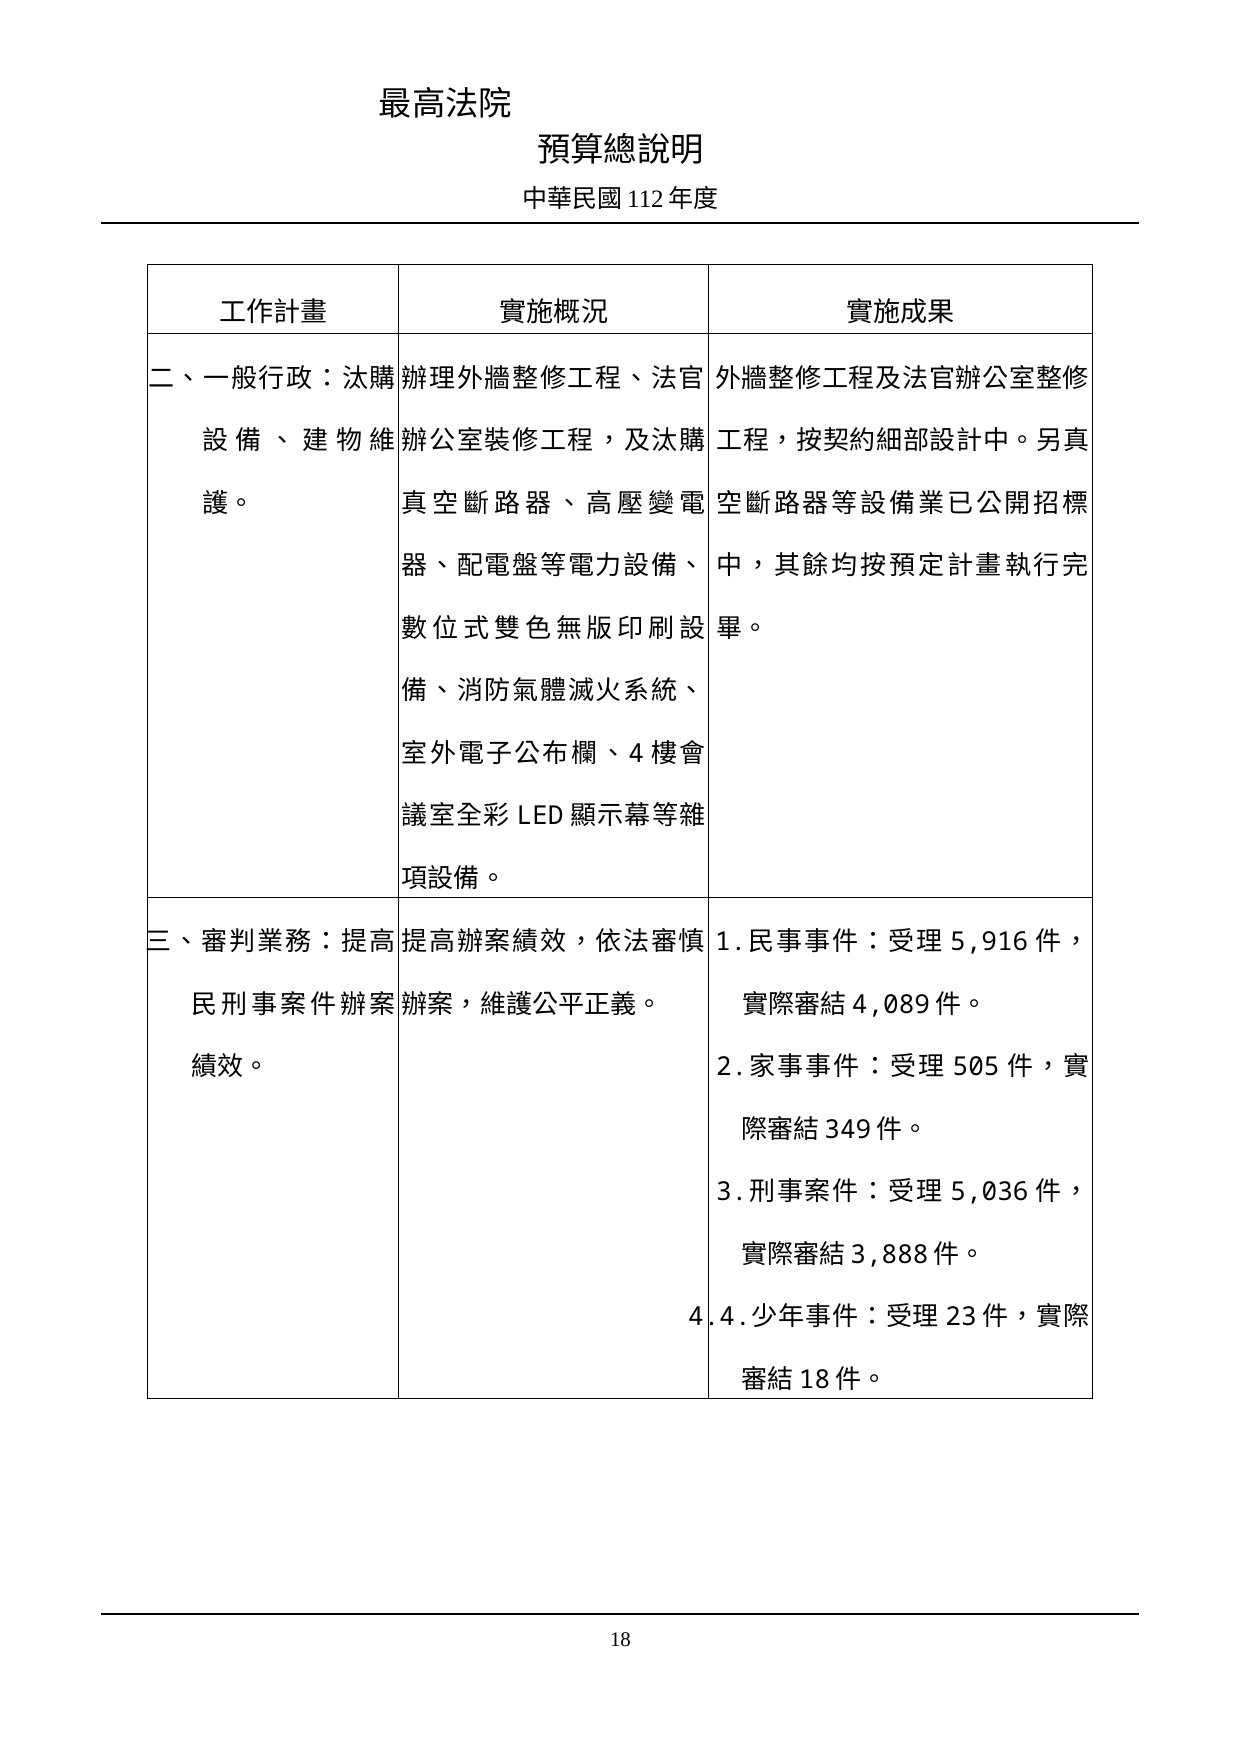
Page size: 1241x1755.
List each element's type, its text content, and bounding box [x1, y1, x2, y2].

table_header 工作計畫 [148, 265, 398, 333]
table_header 實施概況 [399, 265, 708, 333]
table_cell 外牆整修工程及法官辦公室整修工程，按契約細部設計中。另真空斷路器等設備業已公開招標中，其餘均按預定計畫執行完畢。 [709, 334, 1092, 897]
table_cell 1.民事事件：受理5,916件，實際審結4,089件。 2.家事事件：受理505件，實際審結349件。 3.刑事案件：受理5,036件，實際審結3,888件。 4.4.少年事件：受理23件，實際審結18件。 [709, 898, 1092, 1398]
table_cell 三、審判業務：提高民刑事案件辦案績效。 [148, 898, 398, 1398]
table_header 實施成果 [709, 265, 1092, 333]
table_cell 二、一般行政：汰購設備、建物維護。 [148, 334, 398, 897]
table_cell 辦理外牆整修工程、法官辦公室裝修工程，及汰購真空斷路器、高壓變電器、配電盤等電力設備、數位式雙色無版印刷設備、消防氣體滅火系統、室外電子公布欄、4樓會議室全彩LED顯示幕等雜項設備。 [399, 334, 708, 897]
table_cell 提高辦案績效，依法審慎辦案，維護公平正義。 [399, 898, 708, 1398]
